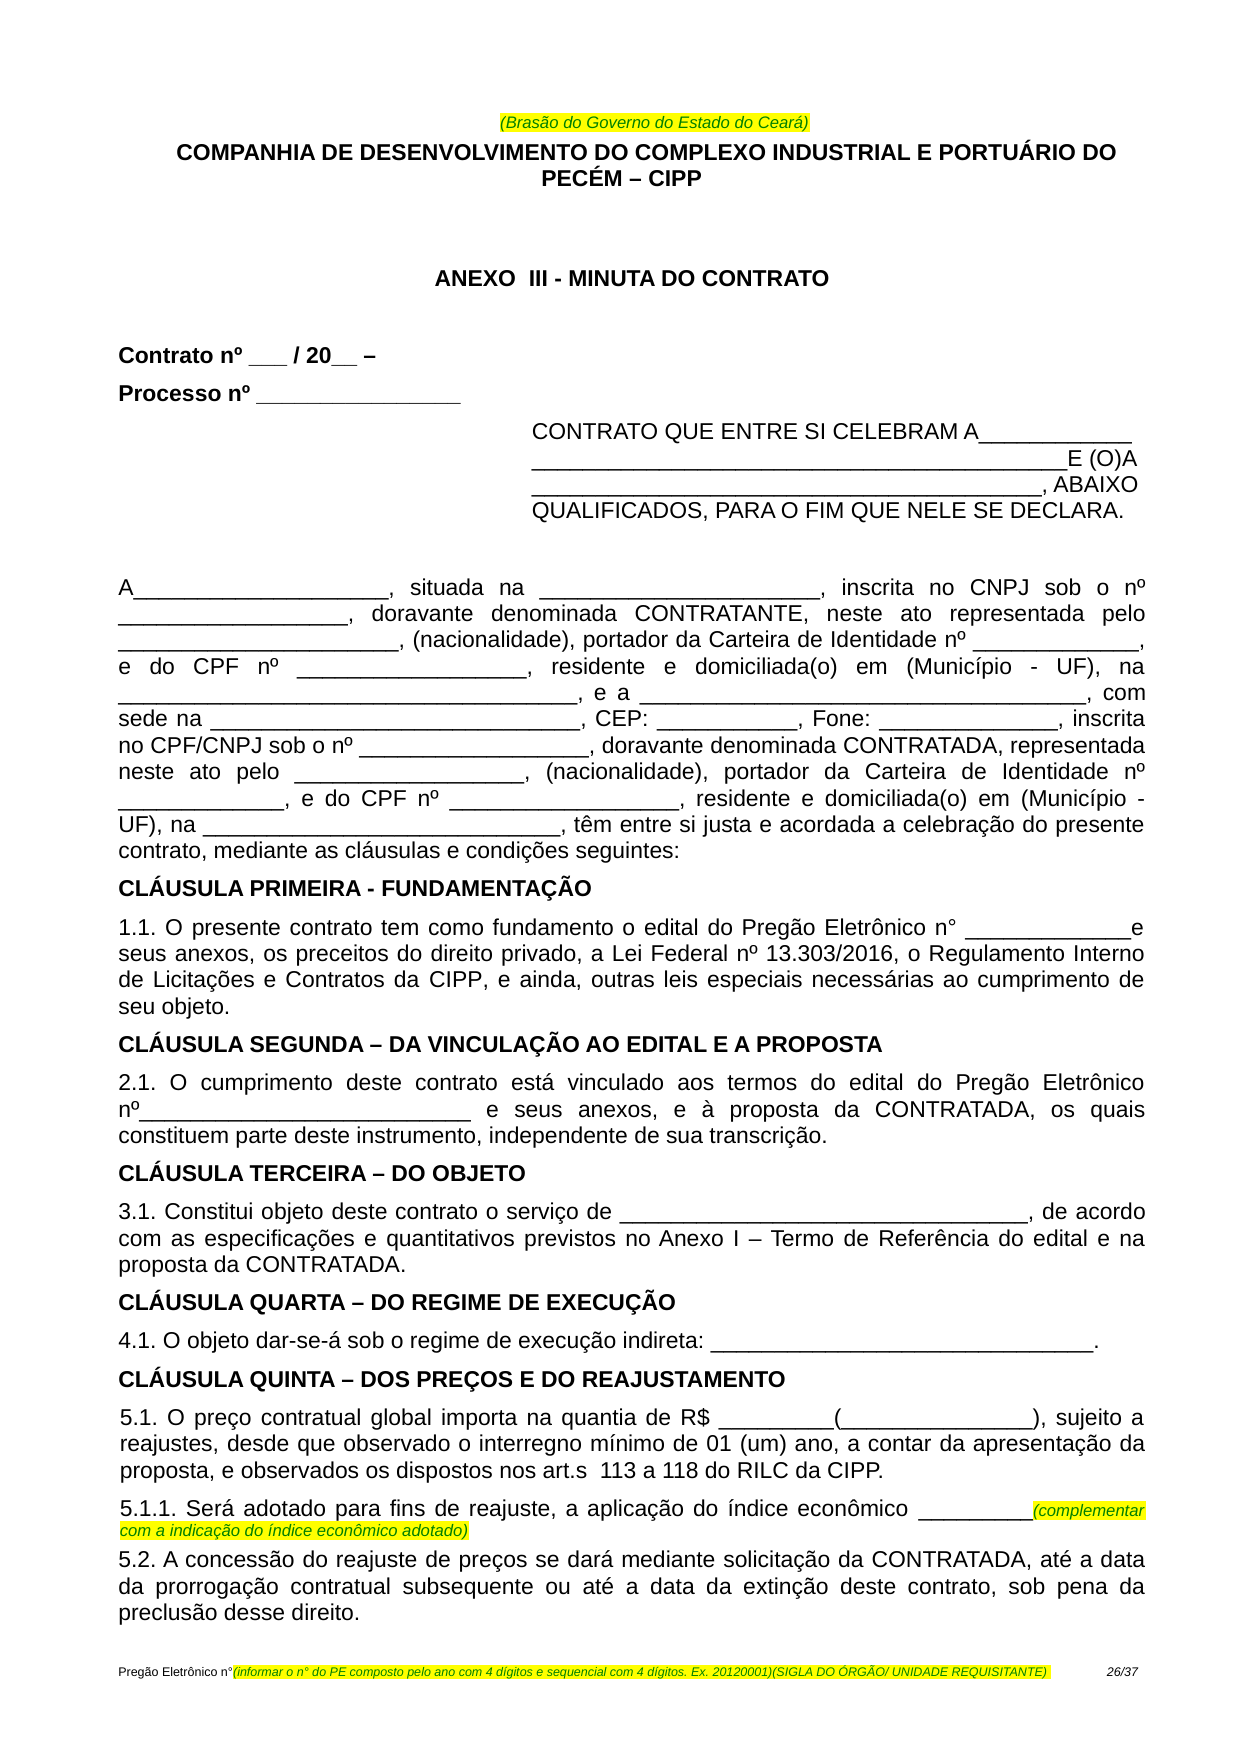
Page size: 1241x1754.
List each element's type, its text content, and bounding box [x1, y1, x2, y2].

text CLÁUSULA QUINTA – DOS PREÇOS E DO REAJUSTAMENTO [118, 1366, 1146, 1392]
text ANEXO III - MINUTA DO CONTRATO [118, 265, 1146, 292]
text A____________________, situada na ______________________, inscrita no CNPJ sob o nº __________________, doravante denominada CONTRATANTE, neste ato representada pelo ______________________, (nacionalidade), portador da Carteira de Identidade nº _____________, e do CPF nº __________________, residente e domiciliada(o) em (Município - UF), na ____________________________________, e a ___________________________________, com sede na _____________________________, CEP: ___________, Fone: ______________, inscrita no CPF/CNPJ sob o nº __________________, doravante denominada CONTRATADA, representada neste ato pelo __________________, (nacionalidade), portador da Carteira de Identidade nº _____________, e do CPF nº __________________, residente e domiciliada(o) em (Município - UF), na ____________________________, têm entre si justa e acordada a celebração do presente contrato, mediante as cláusulas e condições seguintes: [118, 574, 1146, 863]
text 4.1. O objeto dar-se-á sob o regime de execução indireta: ______________________________. [118, 1327, 1146, 1354]
text 2.1. O cumprimento deste contrato está vinculado aos termos do edital do Pregão Eletrônico nº__________________________ e seus anexos, e à proposta da CONTRATADA, os quais constituem parte deste instrumento, independente de sua transcrição. [118, 1069, 1146, 1148]
text 5.1.1. Será adotado para fins de reajuste, a aplicação do índice econômico _________(complementar com a indicação do índice econômico adotado) [119, 1495, 1146, 1540]
text 5.1. O preço contratual global importa na quantia de R$ _________(_______________), sujeito a reajustes, desde que observado o interregno mínimo de 01 (um) ano, a contar da apresentação da proposta, e observados os dispostos nos art.s 113 a 118 do RILC da CIPP. [119, 1404, 1146, 1483]
text CONTRATO QUE ENTRE SI CELEBRAM A____________ __________________________________________E (O)A ________________________________________, ABAIXO QUALIFICADOS, PARA O FIM QUE NELE SE DECLARA. [532, 418, 1146, 523]
text CLÁUSULA PRIMEIRA - FUNDAMENTAÇÃO [118, 875, 1146, 902]
text Processo nº ________________ [118, 380, 1146, 406]
text 3.1. Constitui objeto deste contrato o serviço de ________________________________, de acordo com as especificações e quantitativos previstos no Anexo I – Termo de Referência do edital e na proposta da CONTRATADA. [118, 1198, 1146, 1277]
text CLÁUSULA TERCEIRA – DO OBJETO [118, 1160, 1146, 1186]
text CLÁUSULA SEGUNDA – DA VINCULAÇÃO AO EDITAL E A PROPOSTA [118, 1031, 1146, 1057]
text Contrato nº ___ / 20__ – [118, 342, 1146, 368]
text 1.1. O presente contrato tem como fundamento o edital do Pregão Eletrônico n° _____________e seus anexos, os preceitos do direito privado, a Lei Federal nº 13.303/2016, o Regulamento Interno de Licitações e Contratos da CIPP, e ainda, outras leis especiais necessárias ao cumprimento de seu objeto. [118, 914, 1146, 1019]
text CLÁUSULA QUARTA – DO REGIME DE EXECUÇÃO [118, 1289, 1146, 1316]
text 5.2. A concessão do reajuste de preços se dará mediante solicitação da CONTRATADA, até a data da prorrogação contratual subsequente ou até a data da extinção deste contrato, sob pena da preclusão desse direito. [118, 1546, 1146, 1625]
